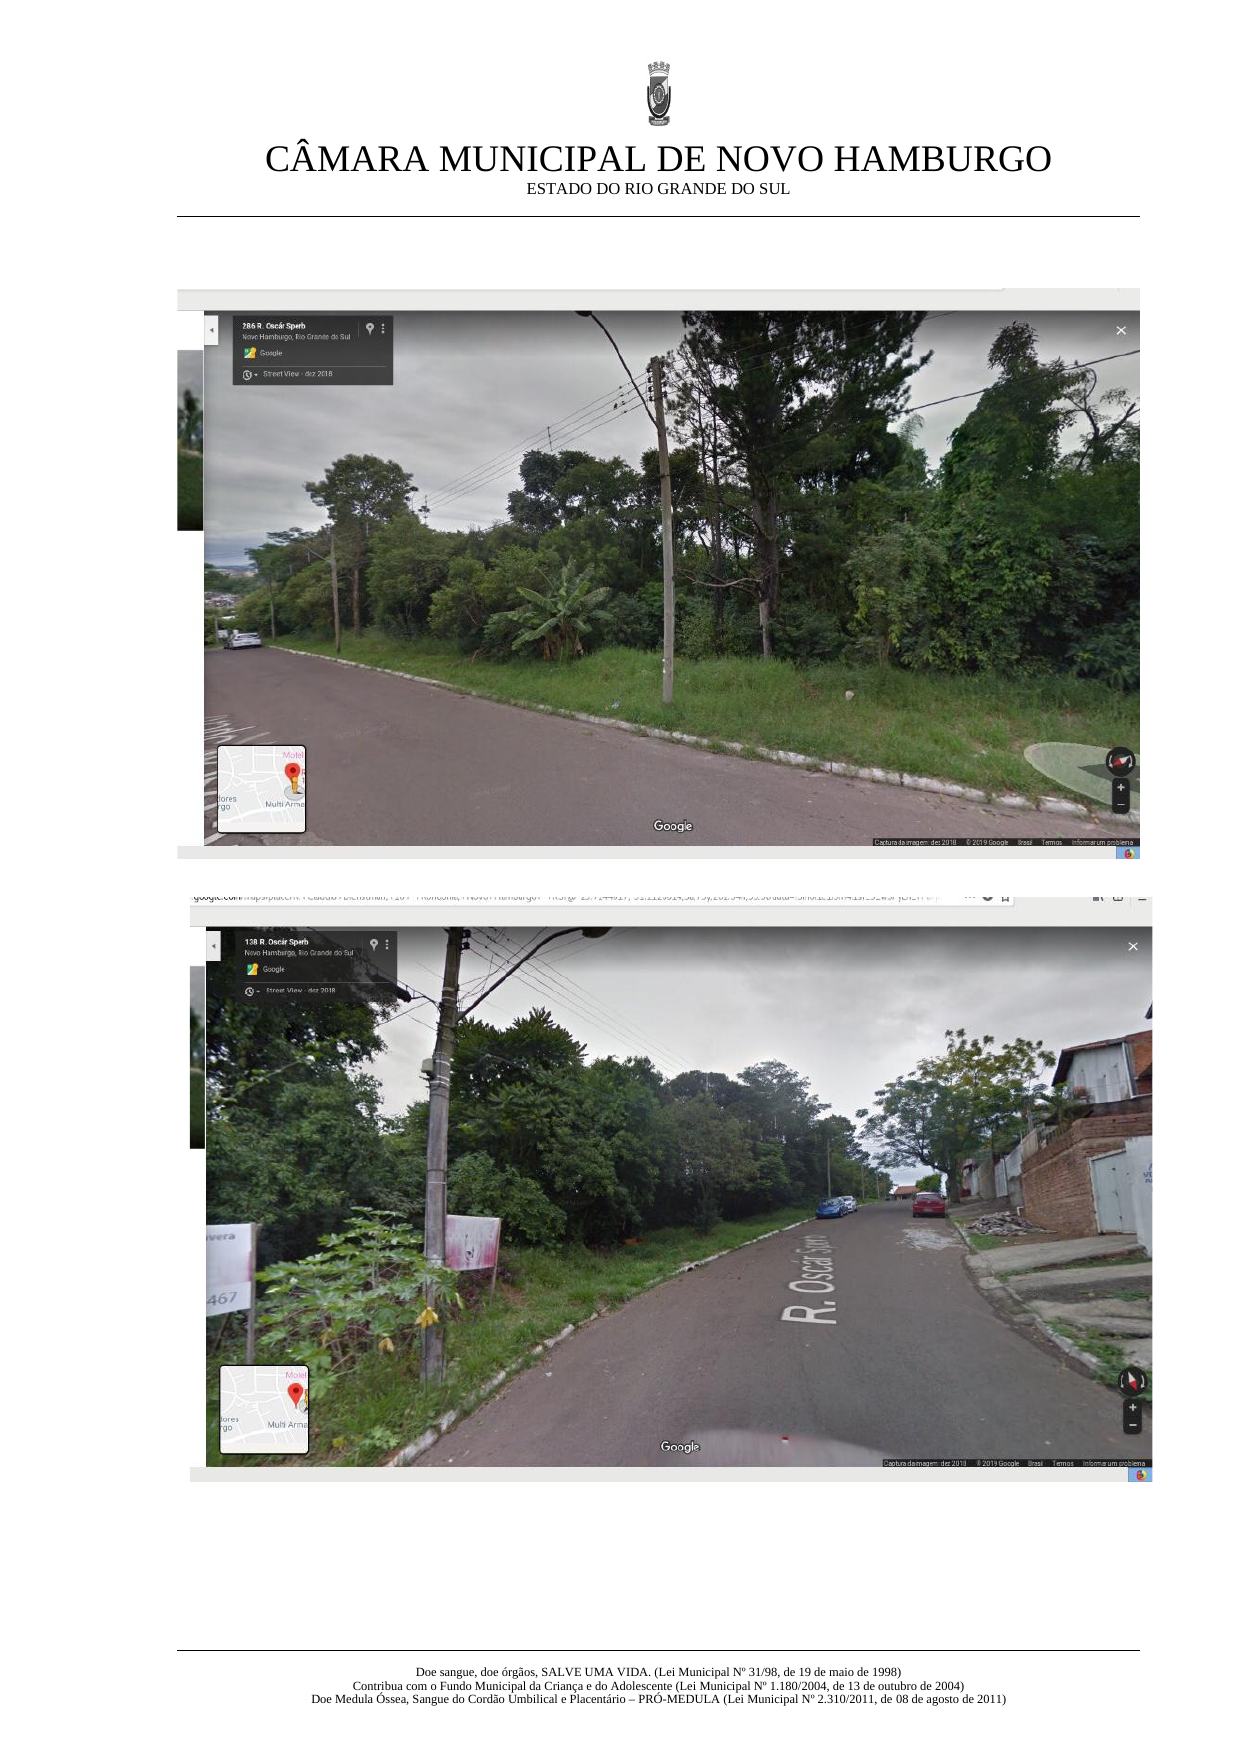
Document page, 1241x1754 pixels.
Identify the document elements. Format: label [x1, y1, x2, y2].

picture [177, 288, 1140, 859]
picture [189, 897, 1153, 1482]
